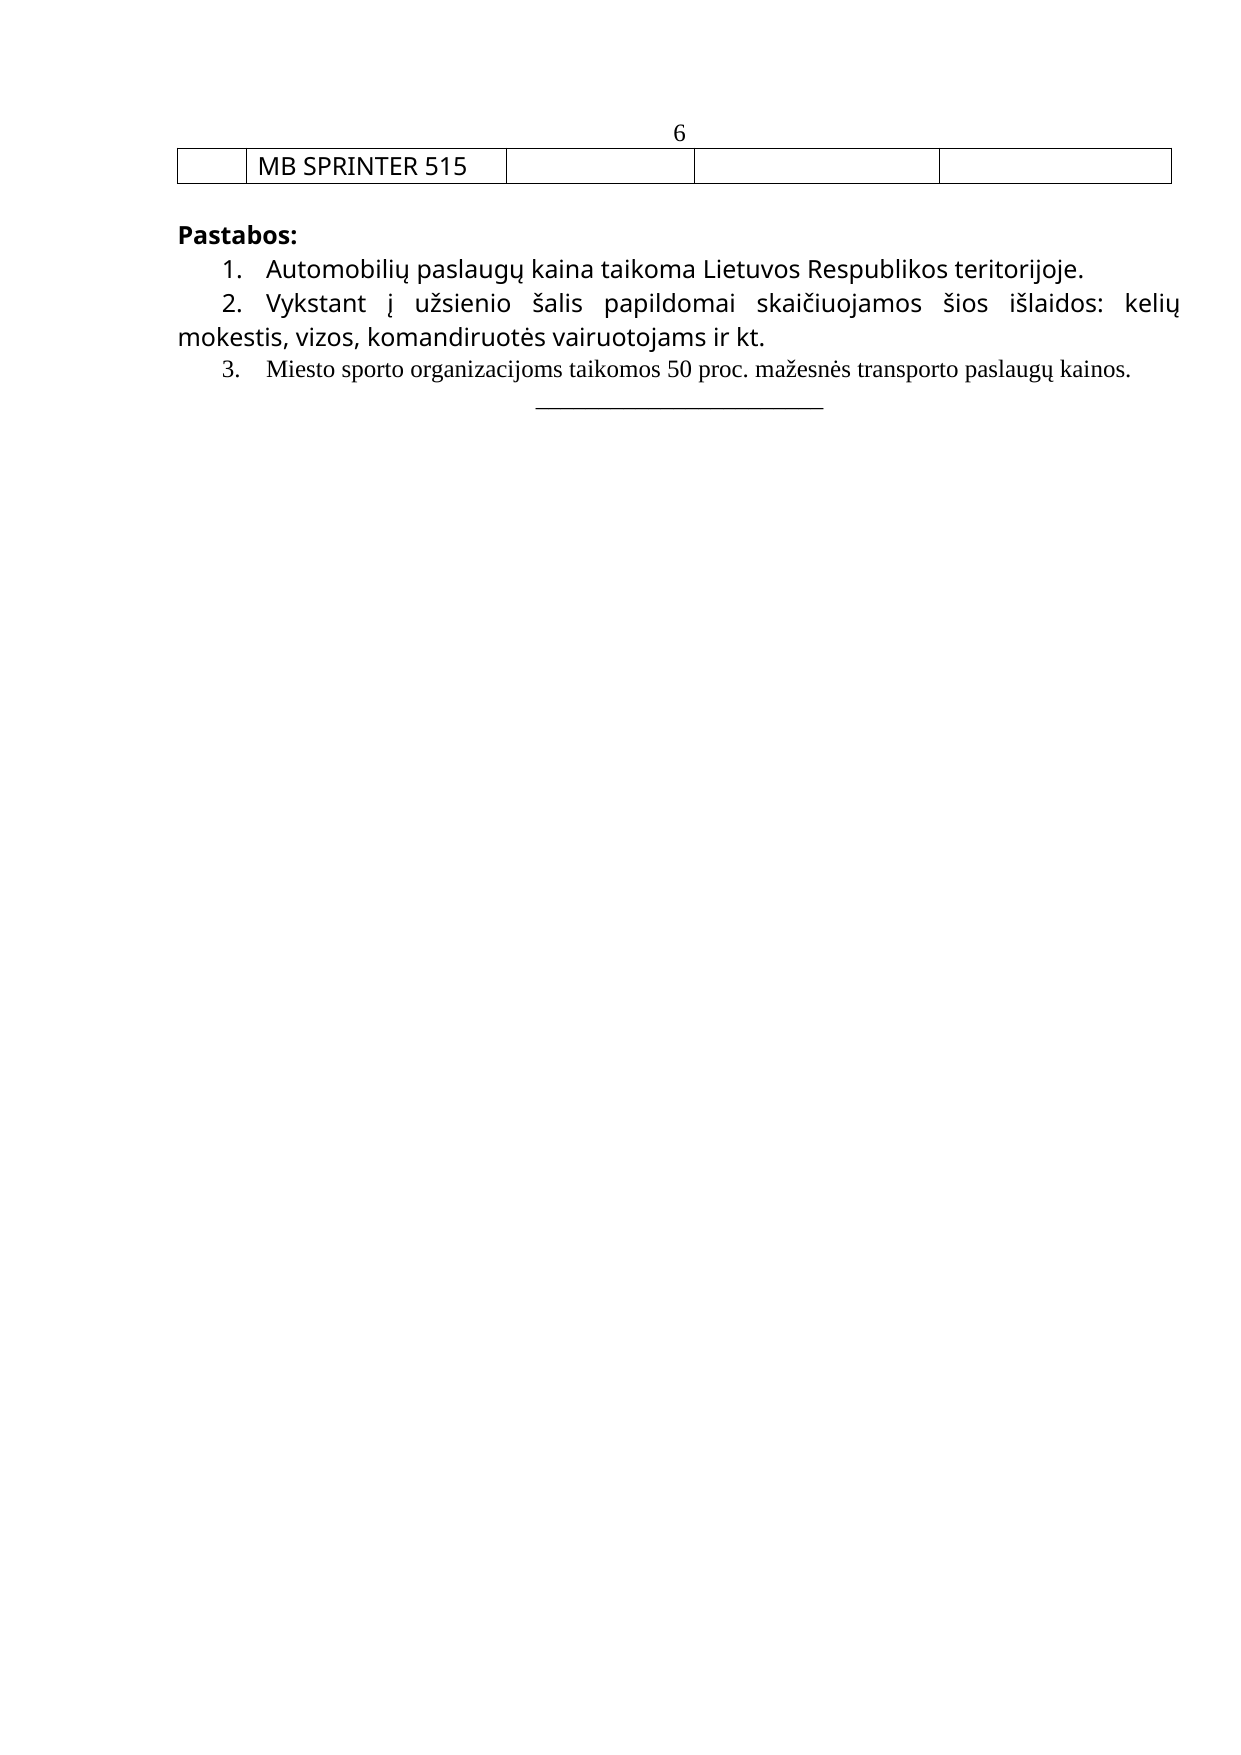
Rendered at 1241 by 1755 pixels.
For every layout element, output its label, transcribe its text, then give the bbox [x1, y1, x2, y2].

text _______________________ [177, 383, 1181, 412]
text 2. Vykstant į užsienio šalis papildomai skaičiuojamos šios išlaidos: kelių mokestis, vizos, komandiruotės vairuotojams ir kt. [177, 286, 1181, 354]
text 3. Miesto sporto organizacijoms taikomos 50 proc. mažesnės transporto paslaugų kainos. [177, 354, 1181, 383]
text Pastabos: [177, 218, 1181, 252]
table_cell [178, 149, 246, 183]
table_cell [940, 149, 1171, 183]
table_cell [507, 149, 694, 183]
table_cell [695, 149, 939, 183]
text 1. Automobilių paslaugų kaina taikoma Lietuvos Respublikos teritorijoje. [177, 252, 1181, 286]
table_cell MB SPRINTER 515 [247, 149, 506, 183]
